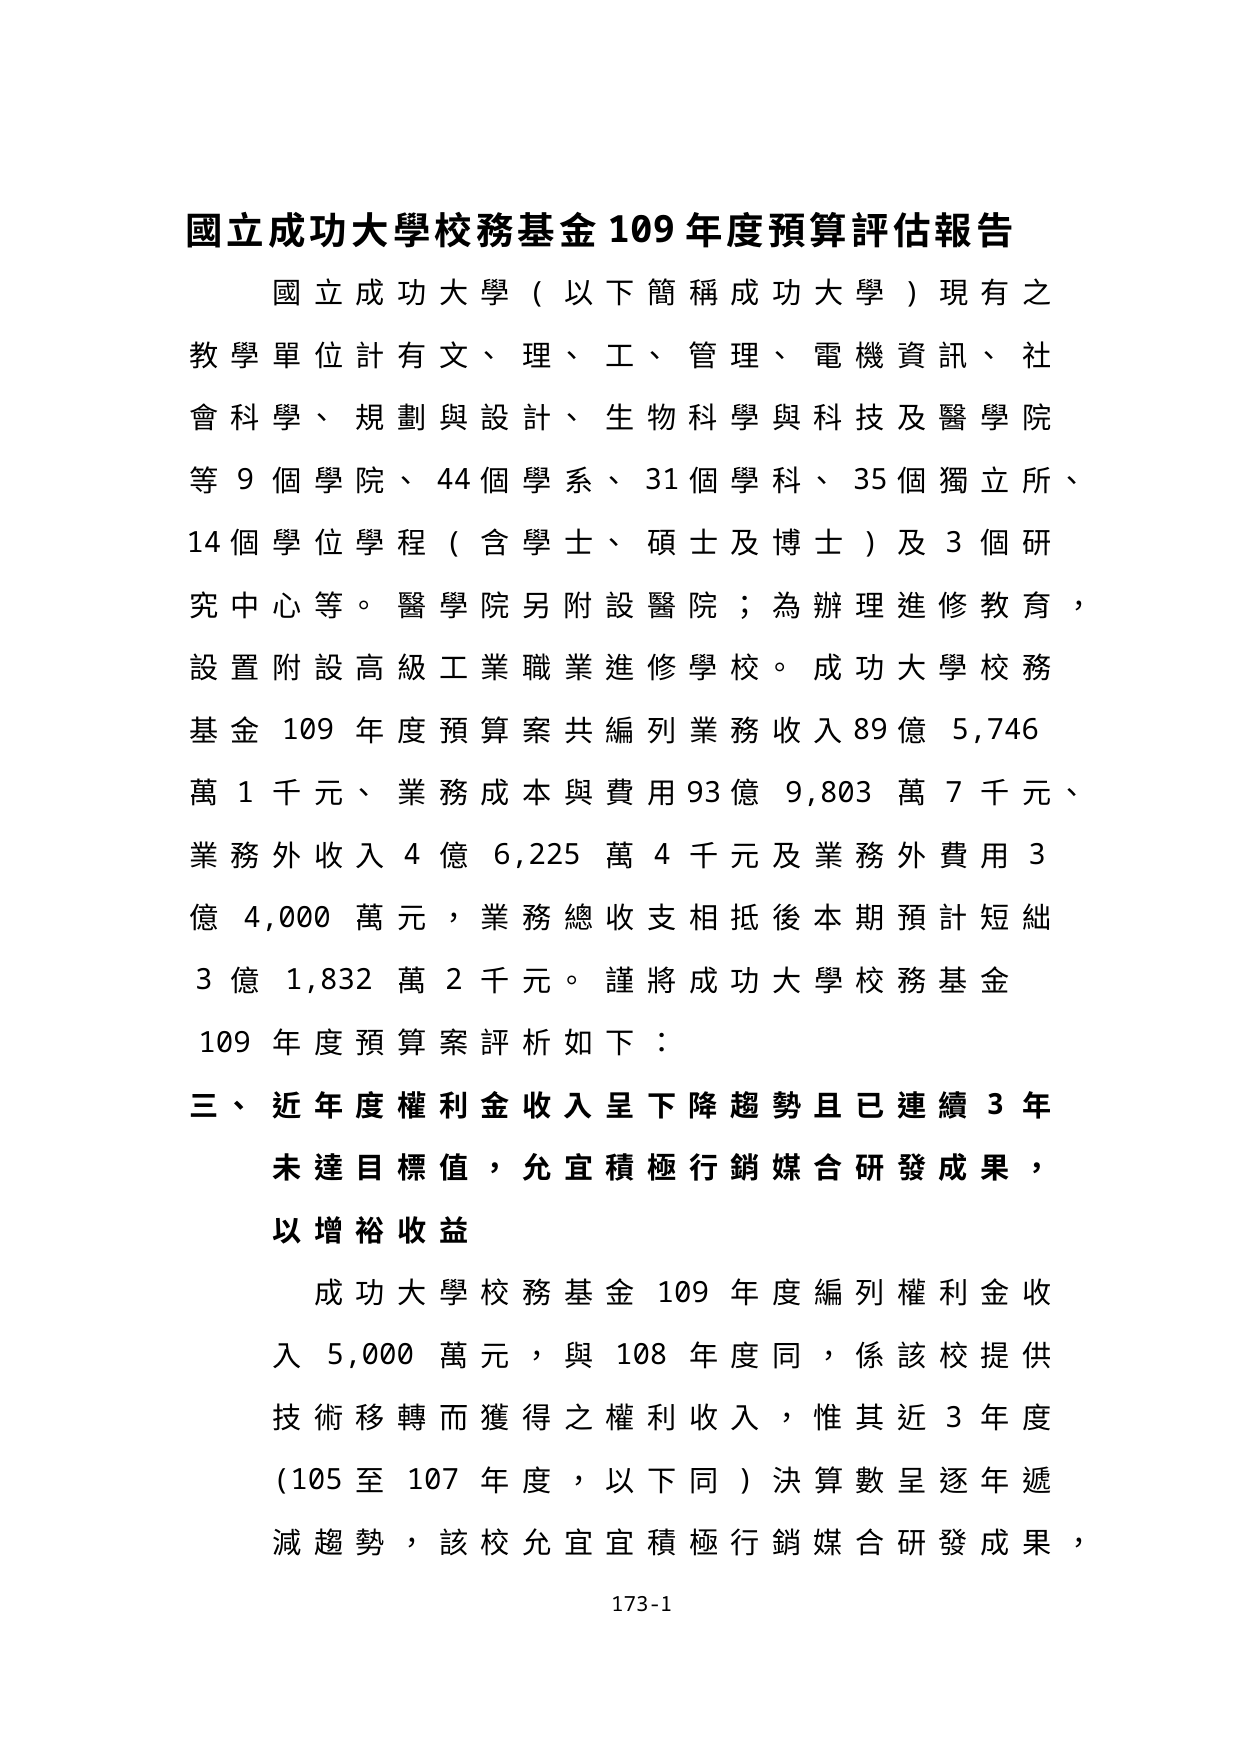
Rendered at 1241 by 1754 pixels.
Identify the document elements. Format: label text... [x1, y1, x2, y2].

text 國立成功大學校務基金109年度預算評估報告 [183, 187, 1058, 249]
text 國立成功大學(以下簡稱成功大學)現有之教學單位計有文、理、工、管理、電機資訊、社會科學、規劃與設計、生物科學與科技及醫學院等9個學院、44個學系、31個學科、35個獨立所、14個學位學程(含學士、碩士及博士)及3個研究中心等。醫學院另附設醫院；為辦理進修教育，設置附設高級工業職業進修學校。成功大學校務基金109年度預算案共編列業務收入89億5,746萬1千元、業務成本與費用93億9,803萬7千元、業務外收入4億6,225萬4千元及業務外費用3億4,000萬元，業務總收支相抵後本期預計短絀3億1,832萬2千元。謹將成功大學校務基金109年度預算案評析如下： [183, 249, 1058, 1062]
text 成功大學校務基金109年度編列權利金收入5,000萬元，與108年度同，係該校提供技術移轉而獲得之權利收入，惟其近3年度(105至107年度，以下同)決算數呈逐年遞減趨勢，該校允宜宜積極行銷媒合研發成果，以增裕權利金收入。茲說明如下： [242, 1249, 1058, 1562]
text 三、近年度權利金收入呈下降趨勢且已連續3年未達目標值，允宜積極行銷媒合研發成果，以增裕收益 [183, 1062, 1058, 1249]
